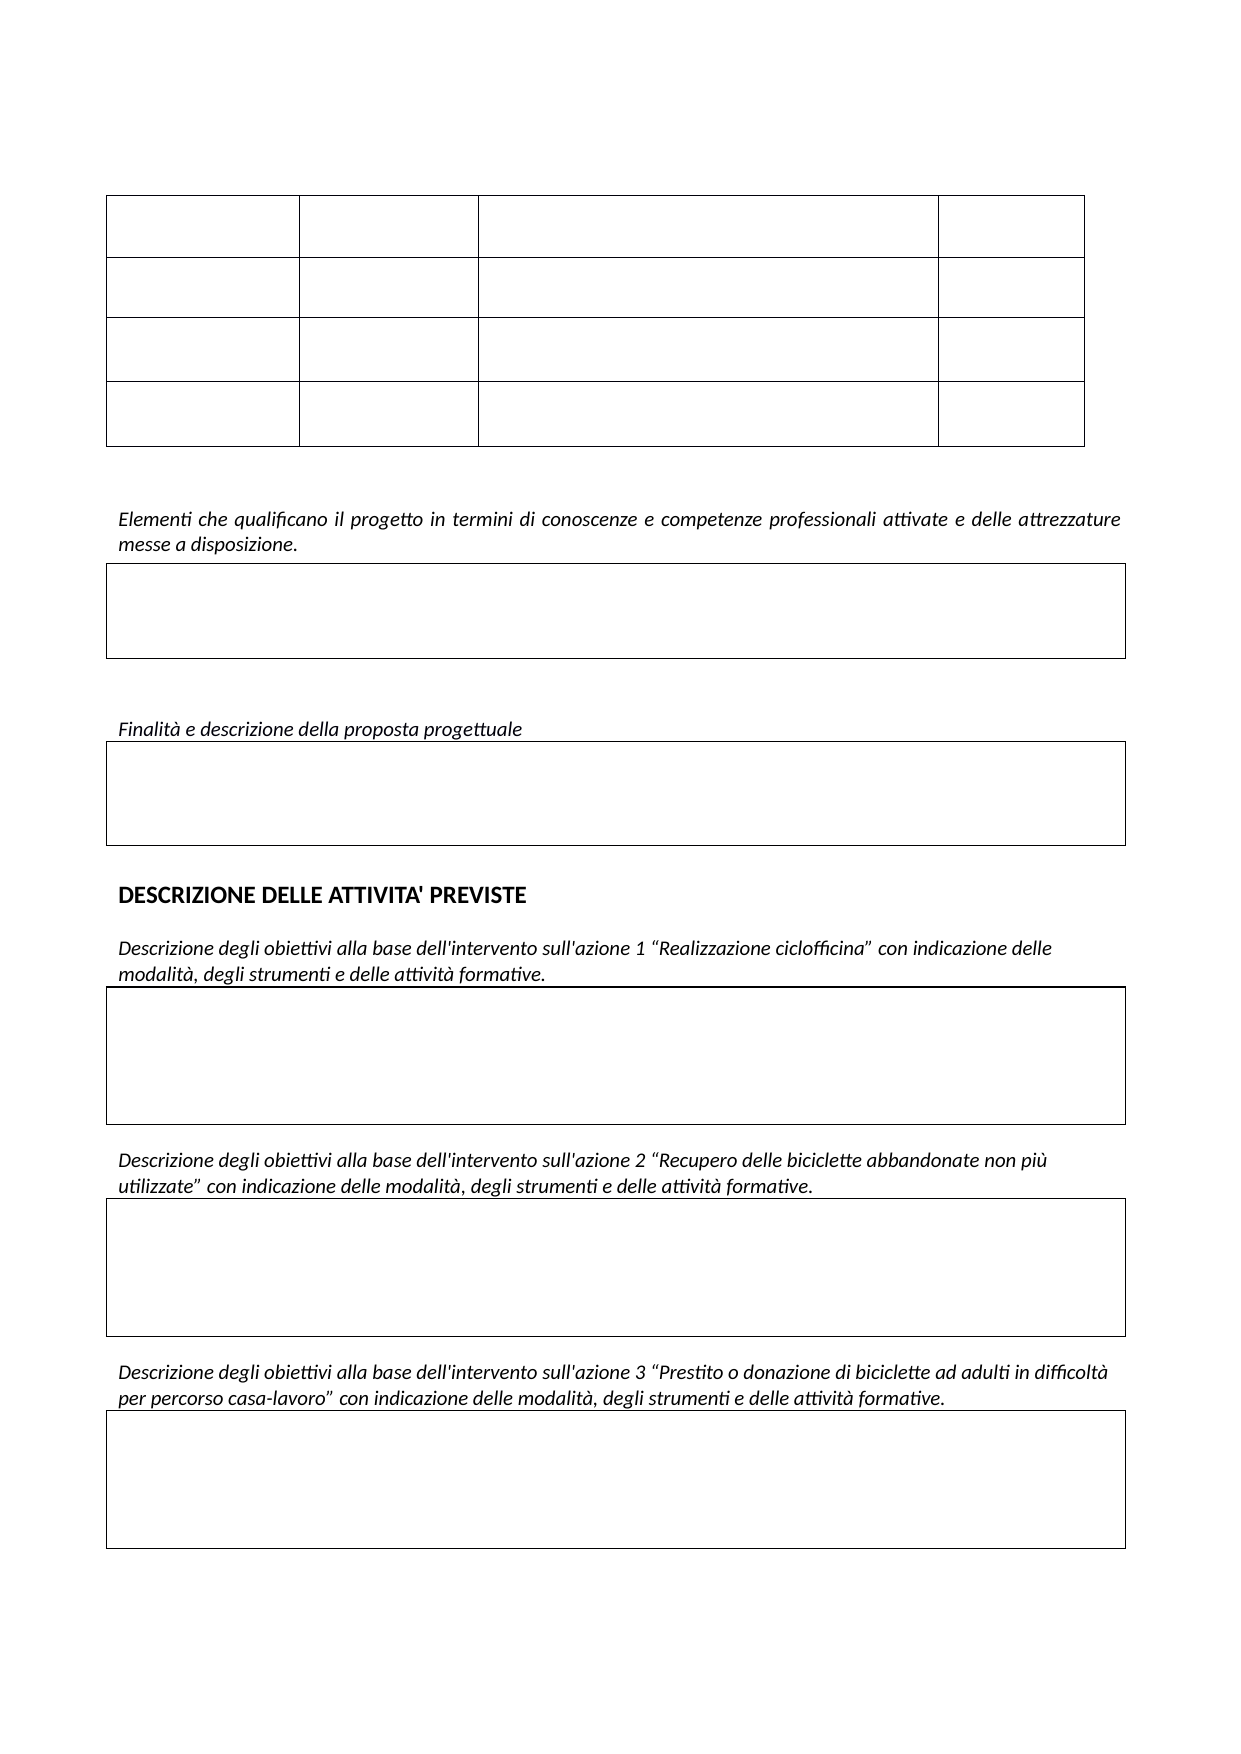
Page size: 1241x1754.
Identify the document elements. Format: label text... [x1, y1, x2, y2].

table_cell [300, 318, 478, 381]
table_header [107, 1411, 1125, 1547]
table_cell [107, 196, 299, 257]
table_cell [300, 196, 478, 257]
table_header [107, 1199, 1125, 1336]
text Finalità e descrizione della proposta progettuale [118, 716, 1122, 741]
table_cell [107, 258, 299, 317]
table_header [107, 988, 1125, 1124]
text DESCRIZIONE DELLE ATTIVITA' PREVISTE [118, 879, 1122, 910]
table_cell [479, 382, 938, 446]
table_cell [300, 382, 478, 446]
table_cell [300, 258, 478, 317]
table_cell [939, 196, 1084, 257]
table_header [107, 742, 1125, 844]
table_header [107, 564, 1125, 658]
table_cell [107, 382, 299, 446]
table_cell [939, 318, 1084, 381]
table_cell [479, 258, 938, 317]
text Descrizione degli obiettivi alla base dell'intervento sull'azione 2 “Recupero delle biciclette abbandonate non più utilizzate” con indicazione delle modalità, degli strumenti e delle attività formative. [118, 1147, 1122, 1198]
table_cell [939, 382, 1084, 446]
table_cell [479, 196, 938, 257]
table_cell [939, 258, 1084, 317]
table_cell [107, 318, 299, 381]
table_cell [479, 318, 938, 381]
text Descrizione degli obiettivi alla base dell'intervento sull'azione 1 “Realizzazione ciclofficina” con indicazione delle modalità, degli strumenti e delle attività formative. [118, 936, 1122, 986]
text Descrizione degli obiettivi alla base dell'intervento sull'azione 3 “Prestito o donazione di biciclette ad adulti in difficoltà per percorso casa-lavoro” con indicazione delle modalità, degli strumenti e delle attività formative. [118, 1359, 1122, 1410]
subtitle Elementi che qualificano il progetto in termini di conoscenze e competenze professionali attivate e delle attrezzature messe a disposizione. [118, 506, 1122, 557]
